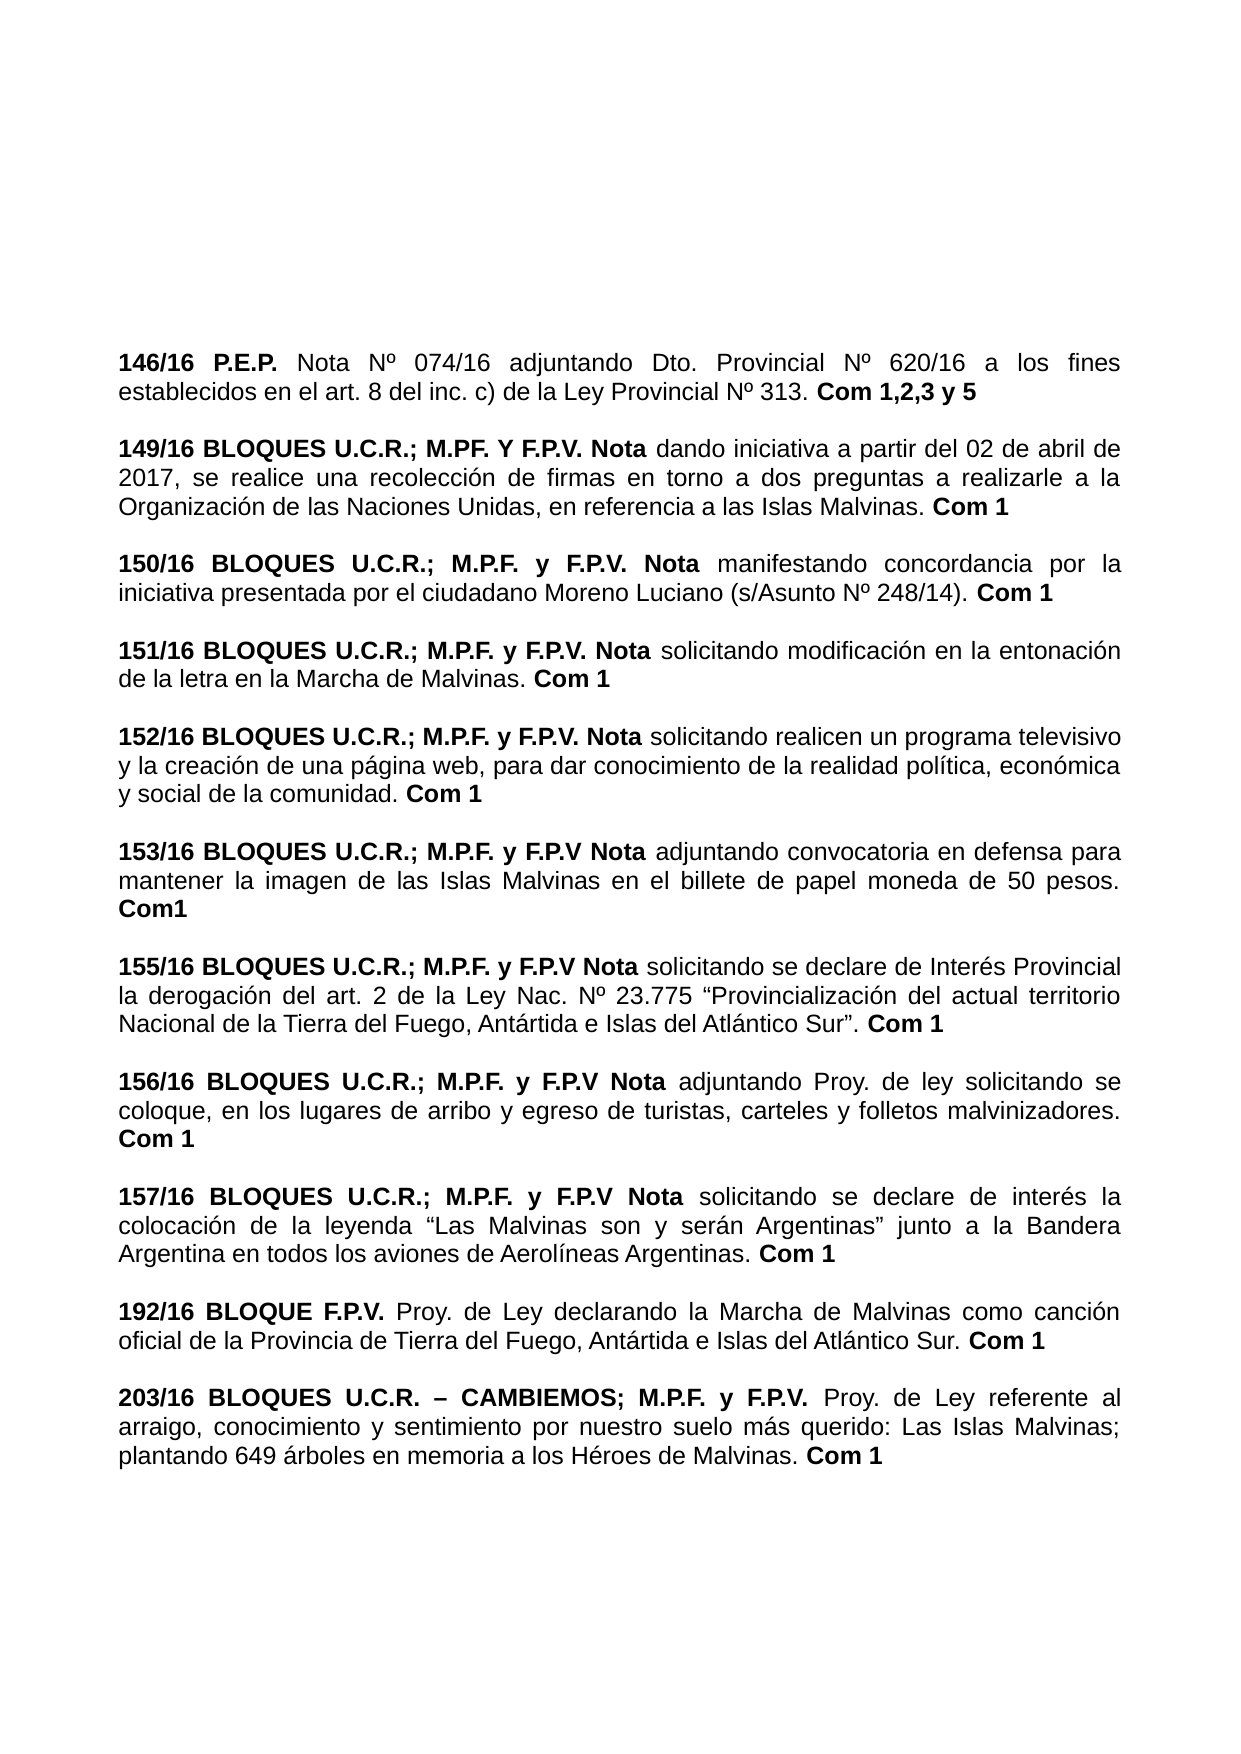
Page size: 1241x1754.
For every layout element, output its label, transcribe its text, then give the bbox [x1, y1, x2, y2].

text 151/16 BLOQUES U.C.R.; M.P.F. y F.P.V. Nota solicitando modificación en la entonación de la letra en la Marcha de Malvinas. Com 1 [118, 636, 1122, 693]
text 149/16 BLOQUES U.C.R.; M.PF. Y F.P.V. Nota dando iniciativa a partir del 02 de abril de 2017, se realice una recolección de firmas en torno a dos preguntas a realizarle a la Organización de las Naciones Unidas, en referencia a las Islas Malvinas. Com 1 [118, 434, 1122, 521]
text 150/16 BLOQUES U.C.R.; M.P.F. y F.P.V. Nota manifestando concordancia por la iniciativa presentada por el ciudadano Moreno Luciano (s/Asunto Nº 248/14). Com 1 [118, 549, 1122, 607]
text 155/16 BLOQUES U.C.R.; M.P.F. y F.P.V Nota solicitando se declare de Interés Provincial la derogación del art. 2 de la Ley Nac. Nº 23.775 “Provincialización del actual territorio Nacional de la Tierra del Fuego, Antártida e Islas del Atlántico Sur”. Com 1 [118, 952, 1122, 1038]
text 192/16 BLOQUE F.P.V. Proy. de Ley declarando la Marcha de Malvinas como canción oficial de la Provincia de Tierra del Fuego, Antártida e Islas del Atlántico Sur. Com 1 [118, 1297, 1122, 1354]
text 203/16 BLOQUES U.C.R. – CAMBIEMOS; M.P.F. y F.P.V. Proy. de Ley referente al arraigo, conocimiento y sentimiento por nuestro suelo más querido: Las Islas Malvinas; plantando 649 árboles en memoria a los Héroes de Malvinas. Com 1 [118, 1383, 1122, 1469]
text 146/16 P.E.P. Nota Nº 074/16 adjuntando Dto. Provincial Nº 620/16 a los fines establecidos en el art. 8 del inc. c) de la Ley Provincial Nº 313. Com 1,2,3 y 5 [118, 348, 1122, 406]
text 157/16 BLOQUES U.C.R.; M.P.F. y F.P.V Nota solicitando se declare de interés la colocación de la leyenda “Las Malvinas son y serán Argentinas” junto a la Bandera Argentina en todos los aviones de Aerolíneas Argentinas. Com 1 [118, 1182, 1122, 1268]
text 153/16 BLOQUES U.C.R.; M.P.F. y F.P.V Nota adjuntando convocatoria en defensa para mantener la imagen de las Islas Malvinas en el billete de papel moneda de 50 pesos. Com1 [118, 837, 1122, 923]
text 152/16 BLOQUES U.C.R.; M.P.F. y F.P.V. Nota solicitando realicen un programa televisivo y la creación de una página web, para dar conocimiento de la realidad política, económica y social de la comunidad. Com 1 [118, 722, 1122, 808]
text 156/16 BLOQUES U.C.R.; M.P.F. y F.P.V Nota adjuntando Proy. de ley solicitando se coloque, en los lugares de arribo y egreso de turistas, carteles y folletos malvinizadores. Com 1 [118, 1067, 1122, 1153]
